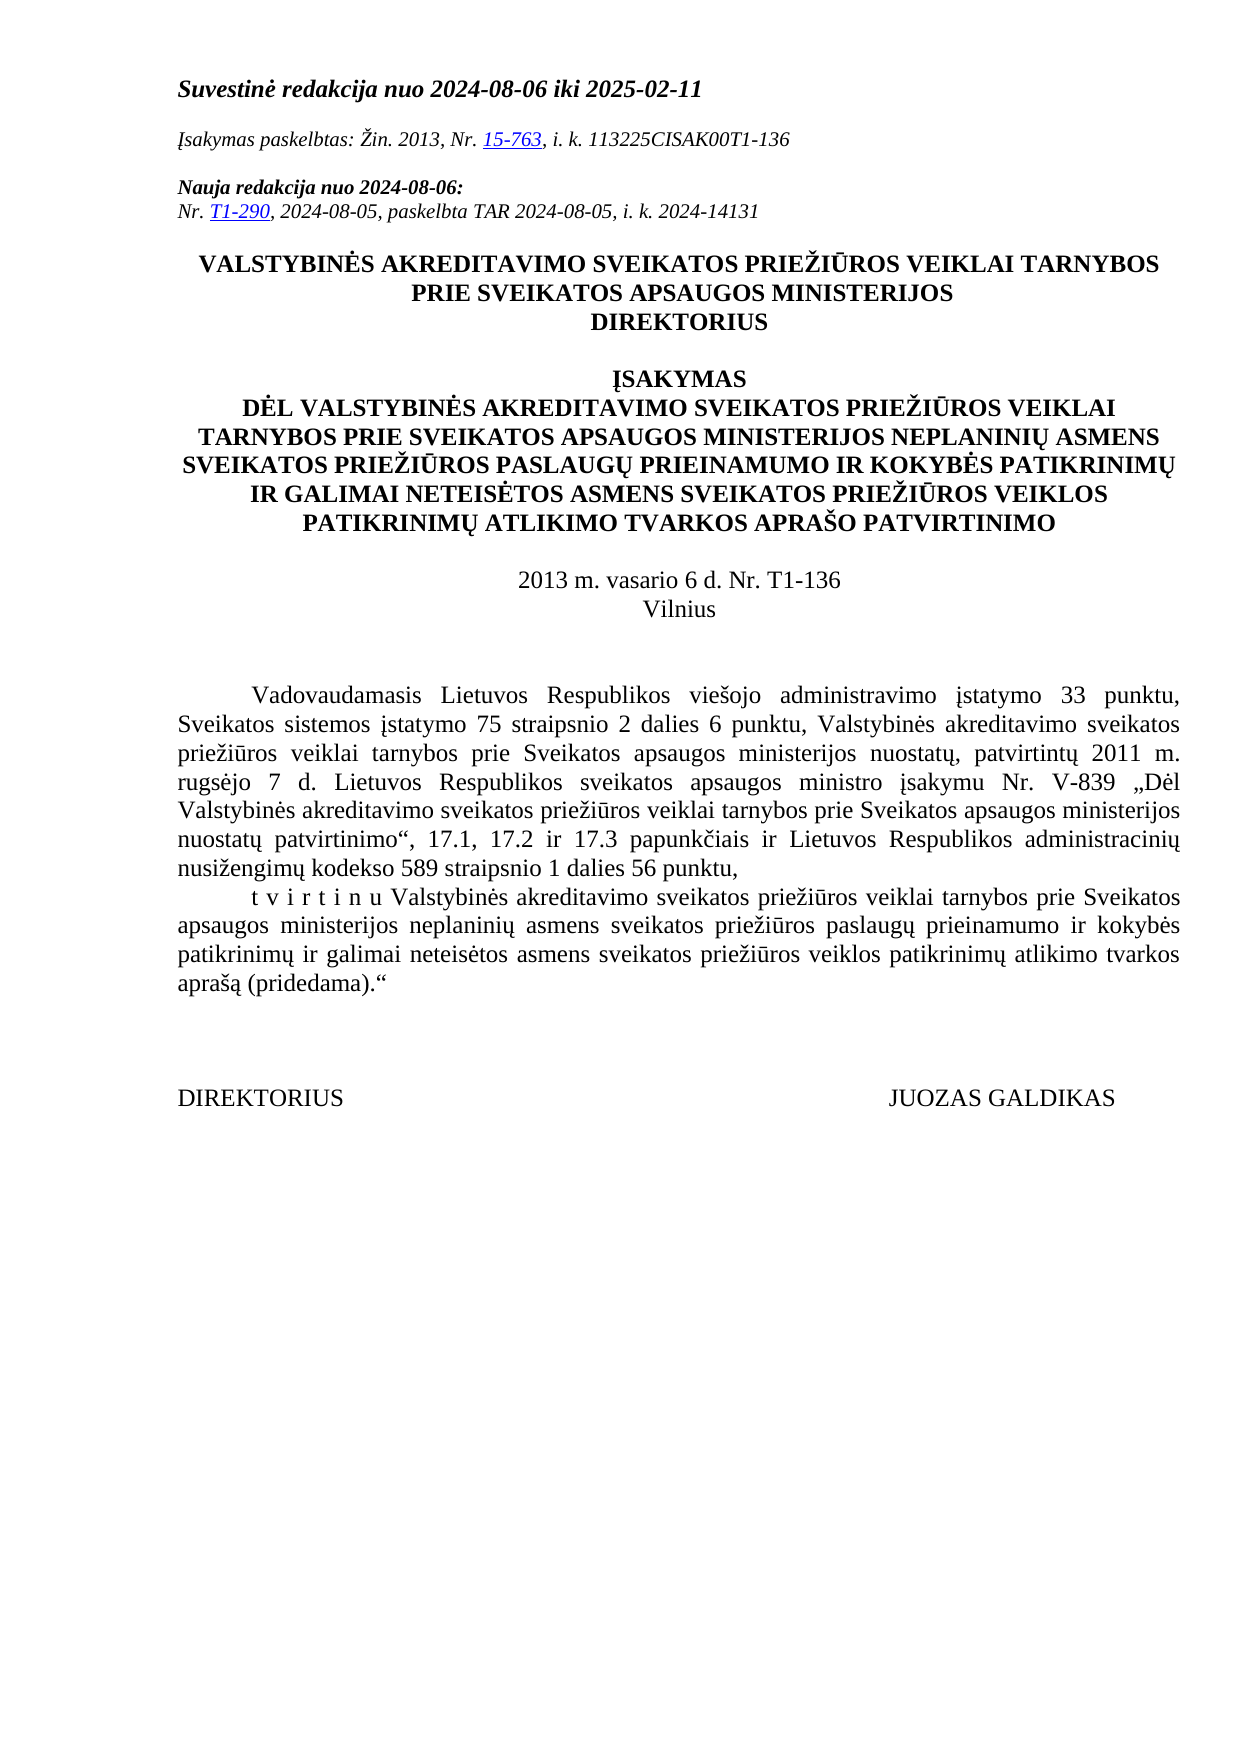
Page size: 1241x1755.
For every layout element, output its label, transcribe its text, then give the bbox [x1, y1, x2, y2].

text Vilnius [177, 594, 1181, 623]
text Direktorius Juozas Galdikas [177, 1083, 1181, 1112]
text Nr. T1-290, 2024-08-05, paskelbta TAR 2024-08-05, i. k. 2024-14131 [177, 199, 1181, 223]
text Vadovaudamasis Lietuvos Respublikos viešojo administravimo įstatymo 33 punktu, Sveikatos sistemos įstatymo 75 straipsnio 2 dalies 6 punktu, Valstybinės akreditavimo sveikatos priežiūros veiklai tarnybos prie Sveikatos apsaugos ministerijos nuostatų, patvirtintų 2011 m. rugsėjo 7 d. Lietuvos Respublikos sveikatos apsaugos ministro įsakymu Nr. V-839 „Dėl Valstybinės akreditavimo sveikatos priežiūros veiklai tarnybos prie Sveikatos apsaugos ministerijos nuostatų patvirtinimo“, 17.1, 17.2 ir 17.3 papunkčiais ir Lietuvos Respublikos administracinių nusižengimų kodekso 589 straipsnio 1 dalies 56 punktu, [177, 681, 1181, 882]
text Įsakymas paskelbtas: Žin. 2013, Nr. 15-763, i. k. 113225CISAK00T1-136 [177, 127, 1181, 151]
text Nauja redakcija nuo 2024-08-06: [177, 175, 1181, 199]
text DIREKTORIUS [177, 307, 1181, 336]
text ĮSAKYMAS [177, 364, 1181, 393]
text t v i r t i n u Valstybinės akreditavimo sveikatos priežiūros veiklai tarnybos prie Sveikatos apsaugos ministerijos neplaninių asmens sveikatos priežiūros paslaugų prieinamumo ir kokybės patikrinimų ir galimai neteisėtos asmens sveikatos priežiūros veiklos patikrinimų atlikimo tvarkos aprašą (pridedama).“ [177, 882, 1181, 997]
text VALSTYBINĖS AKREDITAVIMO SVEIKATOS PRIEŽIŪROS VEIKLAI TARNYBOS [177, 249, 1181, 278]
text 2013 m. vasario 6 d. Nr. T1-136 [177, 566, 1181, 594]
text DĖL Valstybinės akreditavimo sveikatos priežiūros veiklai tarnybos prie Sveikatos apsaugos ministerijos NeplaninIŲ asmens sveikatos priežiūros paslaugų prieinamumo ir kokybės PATIKRINIMŲ IR GALIMAI NETEISĖTOS ASMENS SVEIKATOS PRIEŽIŪROS VEIKLOS PATIKRINIMŲ ATLIKIMO tvarkos APRAŠO PATVIRTINIMO [177, 393, 1181, 537]
text Suvestinė redakcija nuo 2024-08-06 iki 2025-02-11 [177, 74, 1181, 103]
text PRIE Sveikatos Apsaugos Ministerijos [177, 278, 1181, 307]
